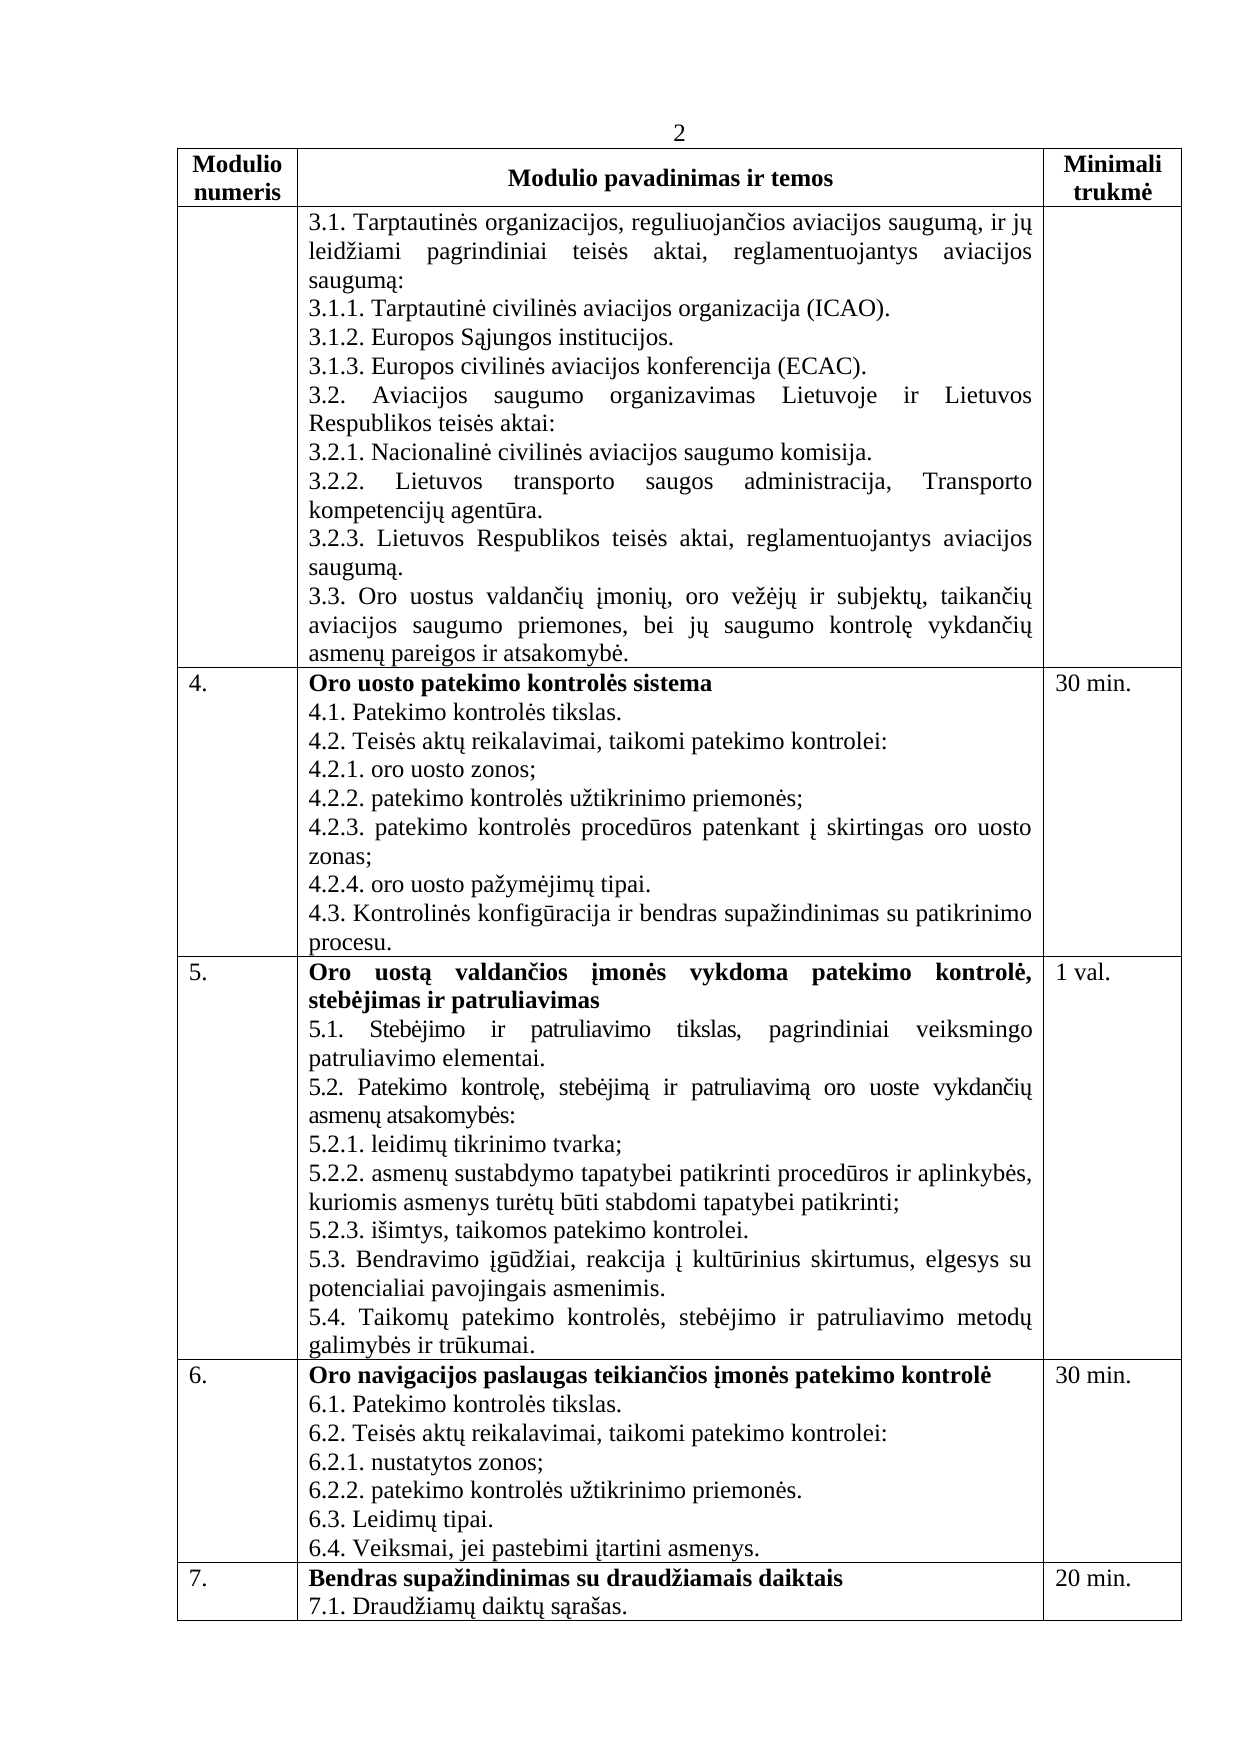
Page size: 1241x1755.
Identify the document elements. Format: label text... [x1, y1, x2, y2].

table_cell Bendras supažindinimas su draudžiamais daiktais 7.1. Draudžiamų daiktų sąrašas. [298, 1563, 1043, 1620]
table_cell Oro uosto patekimo kontrolės sistema 4.1. Patekimo kontrolės tikslas. 4.2. Teisės aktų reikalavimai, taikomi patekimo kontrolei: 4.2.1. oro uosto zonos; 4.2.2. patekimo kontrolės užtikrinimo priemonės; 4.2.3. patekimo kontrolės procedūros patenkant į skirtingas oro uosto zonas; 4.2.4. oro uosto pažymėjimų tipai. 4.3. Kontrolinės konfigūracija ir bendras supažindinimas su patikrinimo procesu. [298, 668, 1043, 956]
table_cell 1 val. [1044, 957, 1181, 1359]
table_cell 20 min. [1044, 1563, 1181, 1620]
table_cell 30 min. [1044, 1360, 1181, 1562]
table_header Modulio numeris [178, 149, 297, 206]
table_header Modulio pavadinimas ir temos [298, 149, 1043, 206]
table_cell 7. [178, 1563, 297, 1620]
table_cell 6. [178, 1360, 297, 1562]
table_cell 30 min. [1044, 668, 1181, 956]
table_cell [178, 207, 297, 667]
table_cell 3.1. Tarptautinės organizacijos, reguliuojančios aviacijos saugumą, ir jų leidžiami pagrindiniai teisės aktai, reglamentuojantys aviacijos saugumą: 3.1.1. Tarptautinė civilinės aviacijos organizacija (ICAO). 3.1.2. Europos Sąjungos institucijos. 3.1.3. Europos civilinės aviacijos konferencija (ECAC). 3.2. Aviacijos saugumo organizavimas Lietuvoje ir Lietuvos Respublikos teisės aktai: 3.2.1. Nacionalinė civilinės aviacijos saugumo komisija. 3.2.2. Lietuvos transporto saugos administracija, Transporto kompetencijų agentūra. 3.2.3. Lietuvos Respublikos teisės aktai, reglamentuojantys aviacijos saugumą. 3.3. Oro uostus valdančių įmonių, oro vežėjų ir subjektų, taikančių aviacijos saugumo priemones, bei jų saugumo kontrolę vykdančių asmenų pareigos ir atsakomybė. [298, 207, 1043, 667]
table_cell Oro navigacijos paslaugas teikiančios įmonės patekimo kontrolė 6.1. Patekimo kontrolės tikslas. 6.2. Teisės aktų reikalavimai, taikomi patekimo kontrolei: 6.2.1. nustatytos zonos; 6.2.2. patekimo kontrolės užtikrinimo priemonės. 6.3. Leidimų tipai. 6.4. Veiksmai, jei pastebimi įtartini asmenys. [298, 1360, 1043, 1562]
table_header Minimali trukmė [1044, 149, 1181, 206]
table_cell 4. [178, 668, 297, 956]
table_cell 5. [178, 957, 297, 1359]
table_cell [1044, 207, 1181, 667]
table_cell Oro uostą valdančios įmonės vykdoma patekimo kontrolė, stebėjimas ir patruliavimas 5.1. Stebėjimo ir patruliavimo tikslas, pagrindiniai veiksmingo patruliavimo elementai. 5.2. Patekimo kontrolę, stebėjimą ir patruliavimą oro uoste vykdančių asmenų atsakomybės: 5.2.1. leidimų tikrinimo tvarka; 5.2.2. asmenų sustabdymo tapatybei patikrinti procedūros ir aplinkybės, kuriomis asmenys turėtų būti stabdomi tapatybei patikrinti; 5.2.3. išimtys, taikomos patekimo kontrolei. 5.3. Bendravimo įgūdžiai, reakcija į kultūrinius skirtumus, elgesys su potencialiai pavojingais asmenimis. 5.4. Taikomų patekimo kontrolės, stebėjimo ir patruliavimo metodų galimybės ir trūkumai. [298, 957, 1043, 1359]
